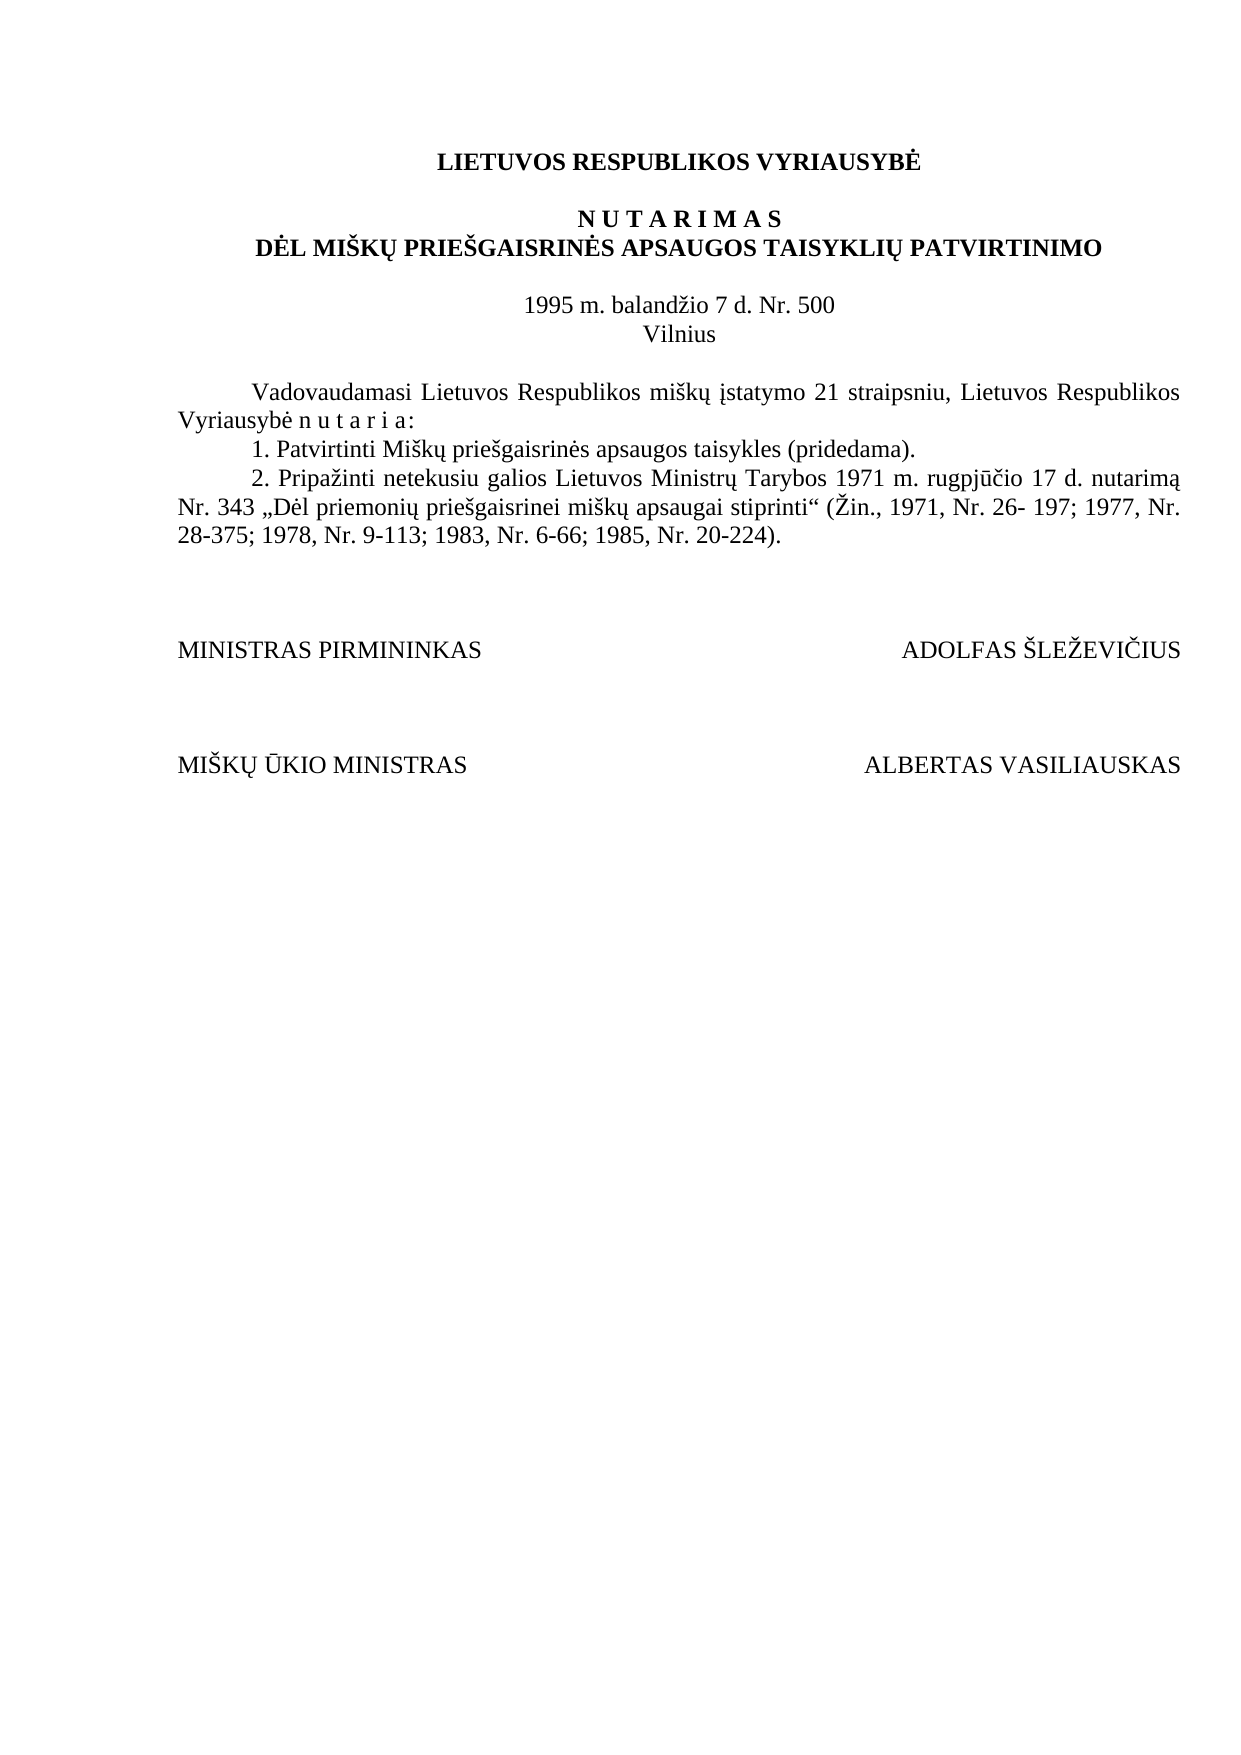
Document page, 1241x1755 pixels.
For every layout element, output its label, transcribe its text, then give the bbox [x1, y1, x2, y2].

text MIŠKŲ ŪKIO MINISTRAS ALBERTAS VASILIAUSKAS [177, 751, 1181, 779]
text Vadovaudamasi Lietuvos Respublikos miškų įstatymo 21 straipsniu, Lietuvos Respublikos Vyriausybė nutaria: [177, 377, 1181, 434]
text LIETUVOS RESPUBLIKOS VYRIAUSYBĖ [177, 147, 1181, 176]
text MINISTRAS PIRMININKAS ADOLFAS ŠLEŽEVIČIUS [177, 636, 1181, 664]
text 1. Patvirtinti Miškų priešgaisrinės apsaugos taisykles (pridedama). [177, 434, 1181, 463]
text DĖL MIŠKŲ PRIEŠGAISRINĖS APSAUGOS TAISYKLIŲ PATVIRTINIMO [177, 233, 1181, 262]
text 1995 m. balandžio 7 d. Nr. 500 [177, 291, 1181, 319]
text Vilnius [177, 319, 1181, 348]
text N U T A R I M A S [177, 204, 1181, 233]
text 2. Pripažinti netekusiu galios Lietuvos Ministrų Tarybos 1971 m. rugpjūčio 17 d. nutarimą Nr. 343 „Dėl priemonių priešgaisrinei miškų apsaugai stiprinti“ (Žin., 1971, Nr. 26- 197; 1977, Nr. 28-375; 1978, Nr. 9-113; 1983, Nr. 6-66; 1985, Nr. 20-224). [177, 463, 1181, 549]
